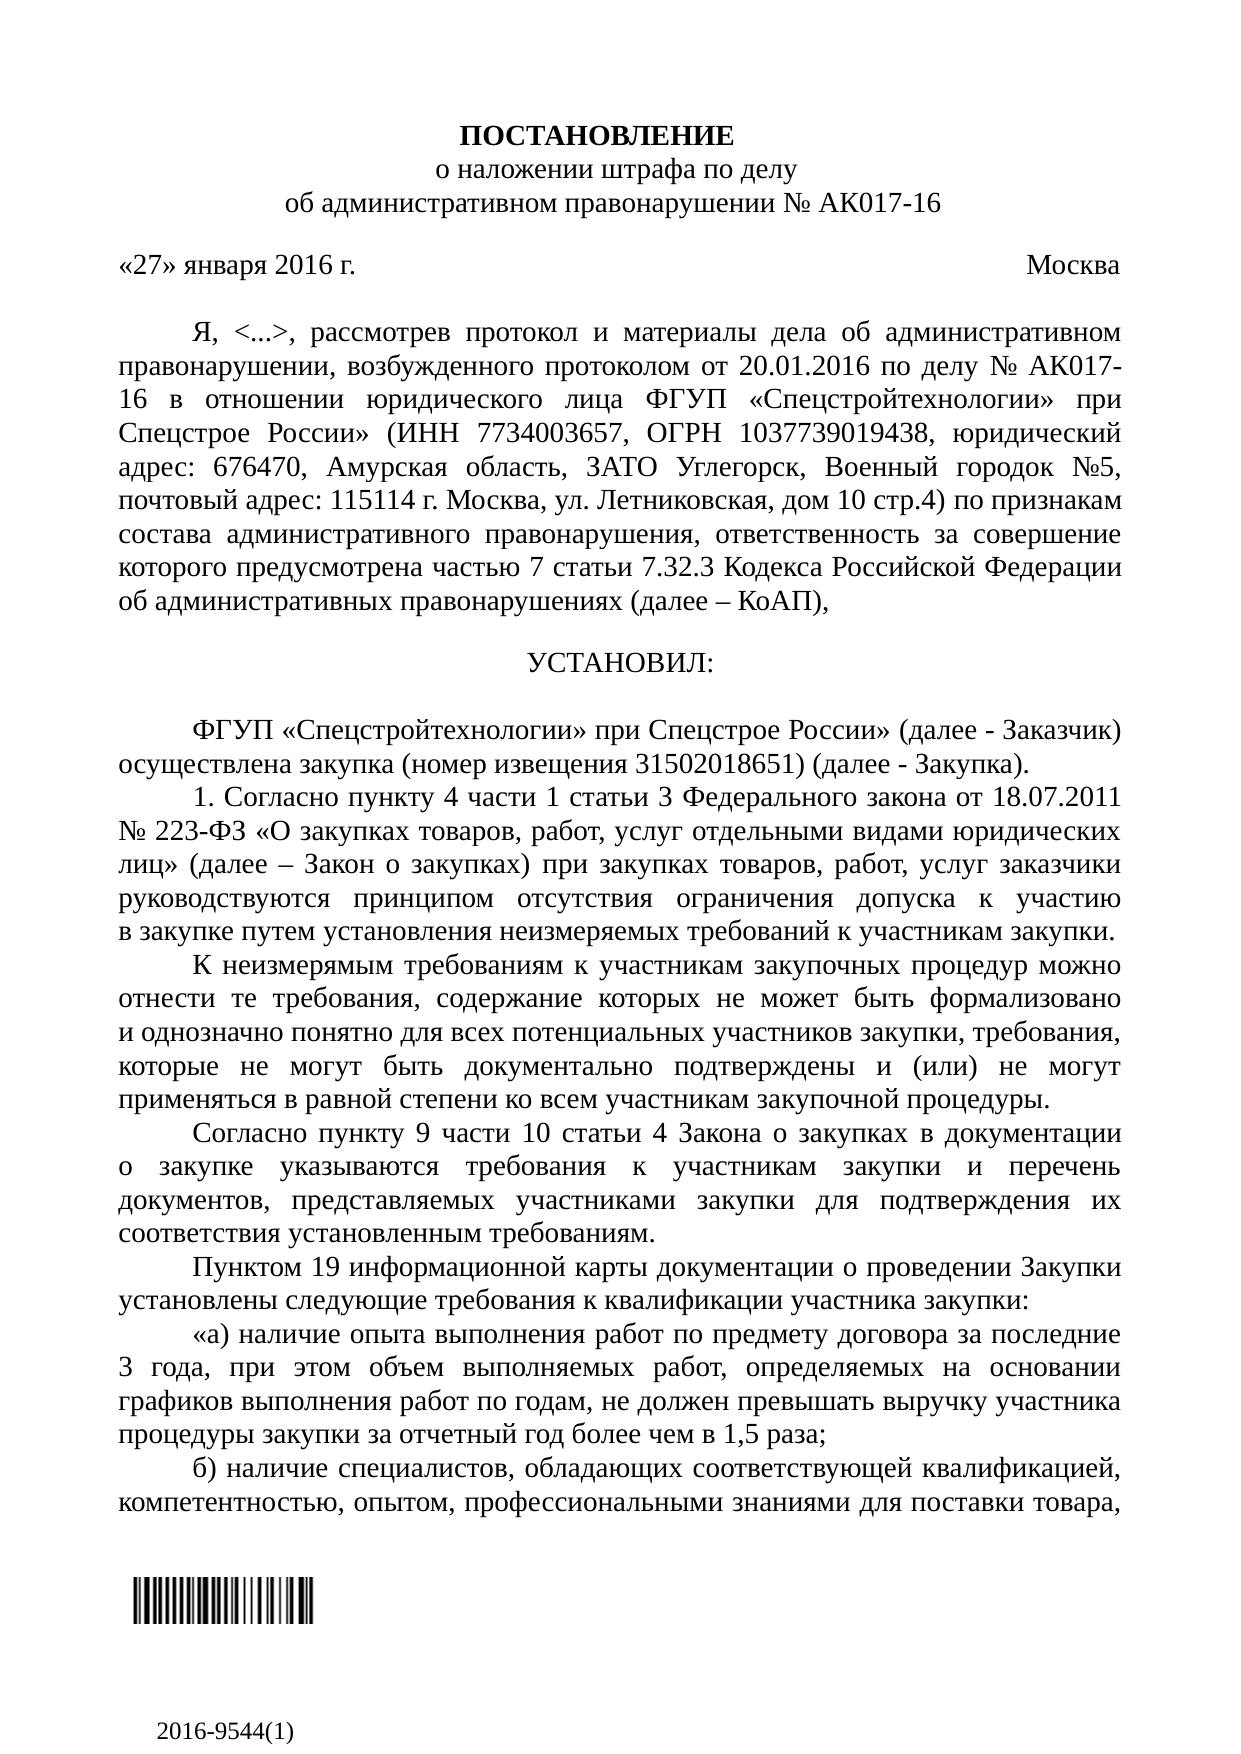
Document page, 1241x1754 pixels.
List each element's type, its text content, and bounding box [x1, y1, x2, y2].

text УСТАНОВИЛ: [118, 645, 1122, 679]
text Я, <...>, рассмотрев протокол и материалы дела об административном правонарушении, возбужденного протоколом от 20.01.2016 по делу № АК017-16 в отношении юридического лица ФГУП «Спецстройтехнологии» при Спецстрое России» (ИНН 7734003657, ОГРН 1037739019438, юридический адрес: 676470, Амурская область, ЗАТО Углегорск, Военный городок №5, почтовый адрес: 115114 г. Москва, ул. Летниковская, дом 10 стр.4) по признакам состава административного правонарушения, ответственность за совершение которого предусмотрена частью 7 статьи 7.32.3 Кодекса Российской Федерации об административных правонарушениях (далее – КоАП), [118, 314, 1122, 616]
text б) наличие специалистов, обладающих соответствующей квалификацией, компетентностью, опытом, профессиональными знаниями для поставки товара, [118, 1450, 1122, 1517]
text «а) наличие опыта выполнения работ по предмету договора за последние 3 года, при этом объем выполняемых работ, определяемых на основании графиков выполнения работ по годам, не должен превышать выручку участника процедуры закупки за отчетный год более чем в 1,5 раза; [118, 1316, 1122, 1450]
text об административном правонарушении № АК017-16 [118, 185, 1122, 219]
text «27» января 2016 г. Москва [118, 247, 1122, 281]
text К неизмерямым требованиям к участникам закупочных процедур можно отнести те требования, содержание которых не может быть формализовано и однозначно понятно для всех потенциальных участников закупки, требования, которые не могут быть документально подтверждены и (или) не могут применяться в равной степени ко всем участникам закупочной процедуры. [118, 947, 1122, 1115]
text Согласно пункту 9 части 10 статьи 4 Закона о закупках в документации о закупке указываются требования к участникам закупки и перечень документов, представляемых участниками закупки для подтверждения их соответствия установленным требованиям. [118, 1115, 1122, 1249]
picture [118, 1577, 331, 1624]
text 1. Согласно пункту 4 части 1 статьи 3 Федерального закона от 18.07.2011 № 223-ФЗ «О закупках товаров, работ, услуг отдельными видами юридических лиц» (далее – Закон о закупках) при закупках товаров, работ, услуг заказчики руководствуются принципом отсутствия ограничения допуска к участию в закупке путем установления неизмеряемых требований к участникам закупки. [118, 779, 1122, 947]
text ФГУП «Спецстройтехнологии» при Спецстрое России» (далее - Заказчик) осуществлена закупка (номер извещения 31502018651) (далее - Закупка). [118, 712, 1122, 779]
text Пунктом 19 информационной карты документации о проведении Закупки установлены следующие требования к квалификации участника закупки: [118, 1249, 1122, 1316]
text о наложении штрафа по делу [118, 152, 1122, 185]
text ПОСТАНОВЛЕНИЕ [117, 118, 1078, 152]
